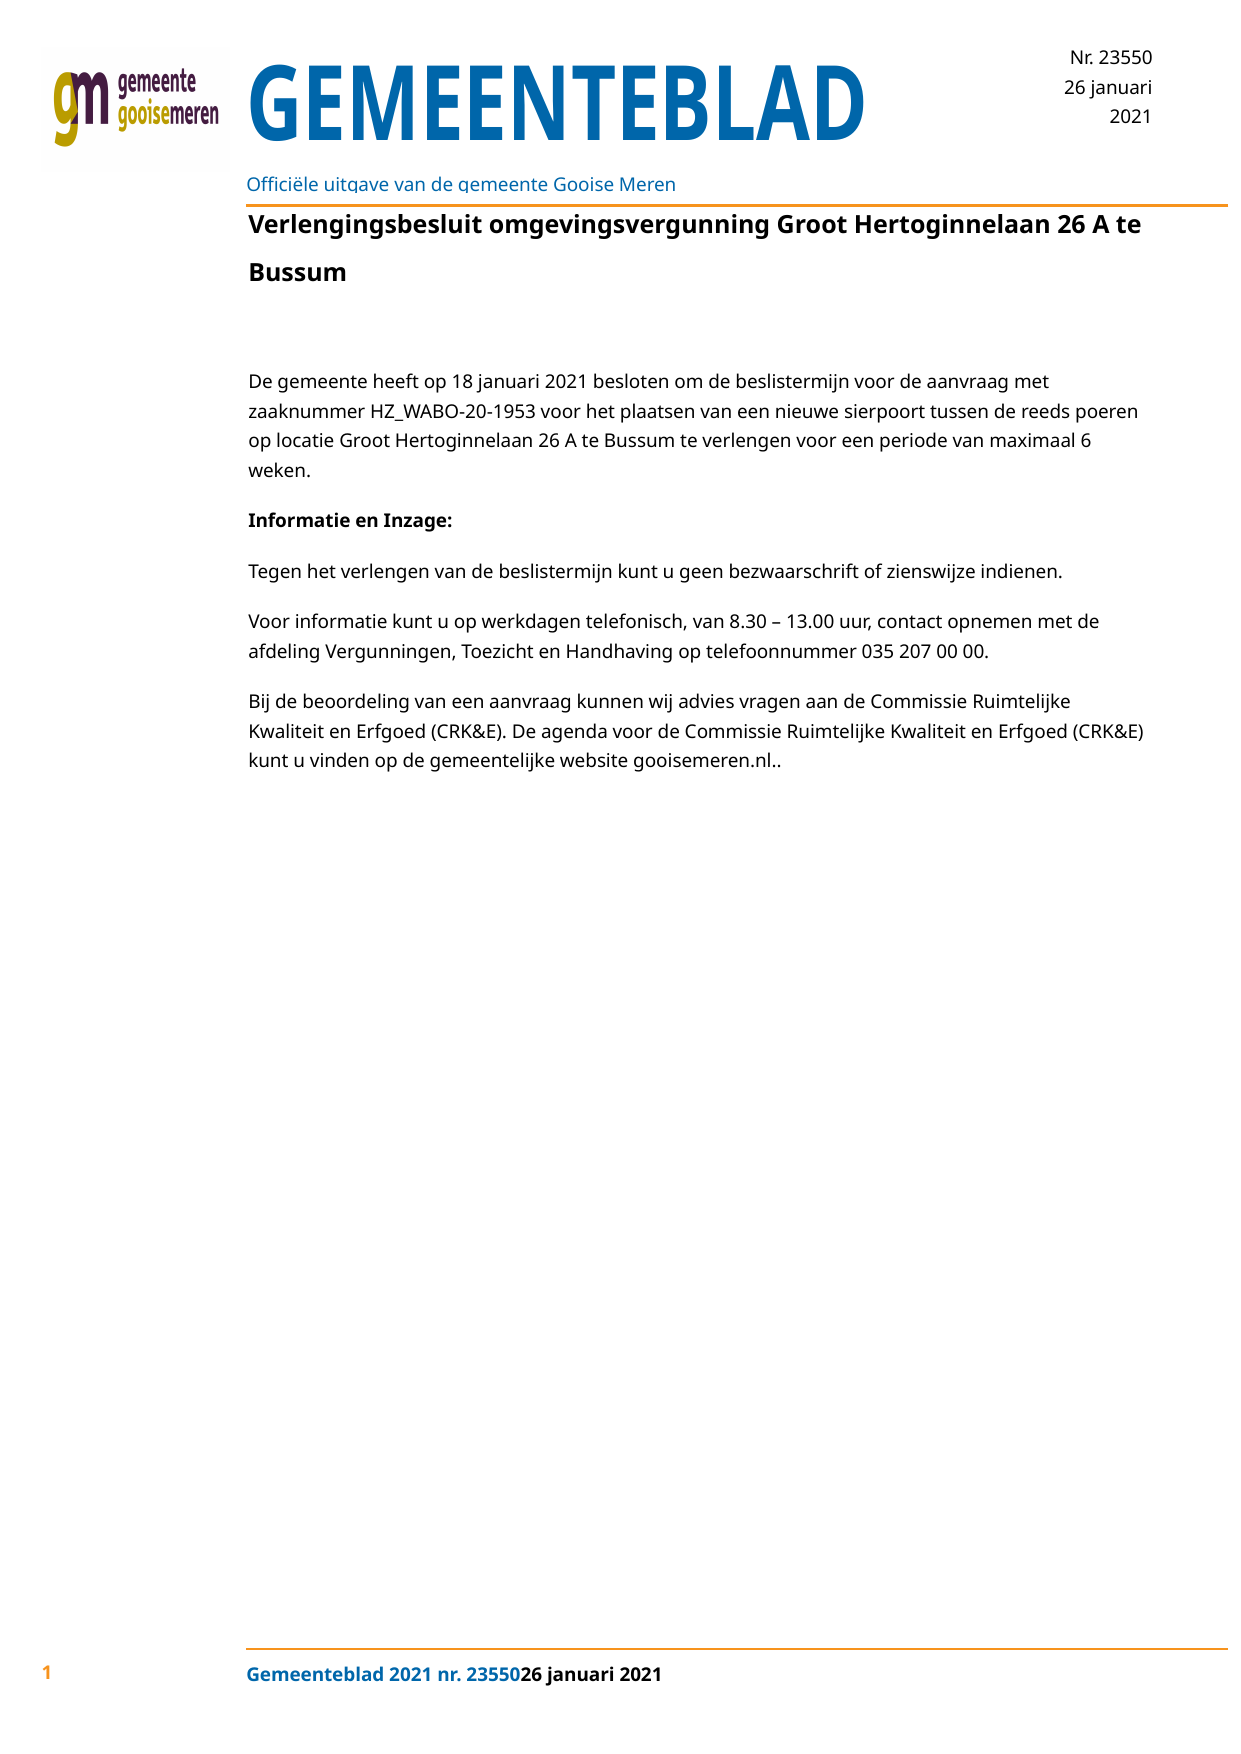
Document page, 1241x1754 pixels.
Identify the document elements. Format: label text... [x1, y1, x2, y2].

text Voor informatie kunt u op werkdagen telefonisch, van 8.30 – 13.00 uur, contact opnemen met de afdeling Vergunningen, Toezicht en Handhaving op telefoonnummer 035 207 00 00. [248, 608, 1152, 664]
text Tegen het verlengen van de beslistermijn kunt u geen bezwaarschrift of zienswijze indienen. [248, 558, 1152, 584]
picture [41, 47, 231, 172]
text Informatie en Inzage: [248, 507, 1152, 533]
text Bij de beoordeling van een aanvraag kunnen wij advies vragen aan de Commissie Ruimtelijke Kwaliteit en Erfgoed (CRK&E). De agenda voor de Commissie Ruimtelijke Kwaliteit en Erfgoed (CRK&E) kunt u vinden op de gemeentelijke website gooisemeren.nl.. [248, 688, 1152, 773]
text De gemeente heeft op 18 januari 2021 besloten om de beslistermijn voor de aanvraag met zaaknummer HZ_WABO-20-1953 voor het plaatsen van een nieuwe sierpoort tussen de reeds poeren op locatie Groot Hertoginnelaan 26 A te Bussum te verlengen voor een periode van maximaal 6 weken. [248, 368, 1152, 483]
text Verlengingsbesluit omgevingsvergunning Groot Hertoginnelaan 26 A te Bussum [248, 207, 1152, 288]
